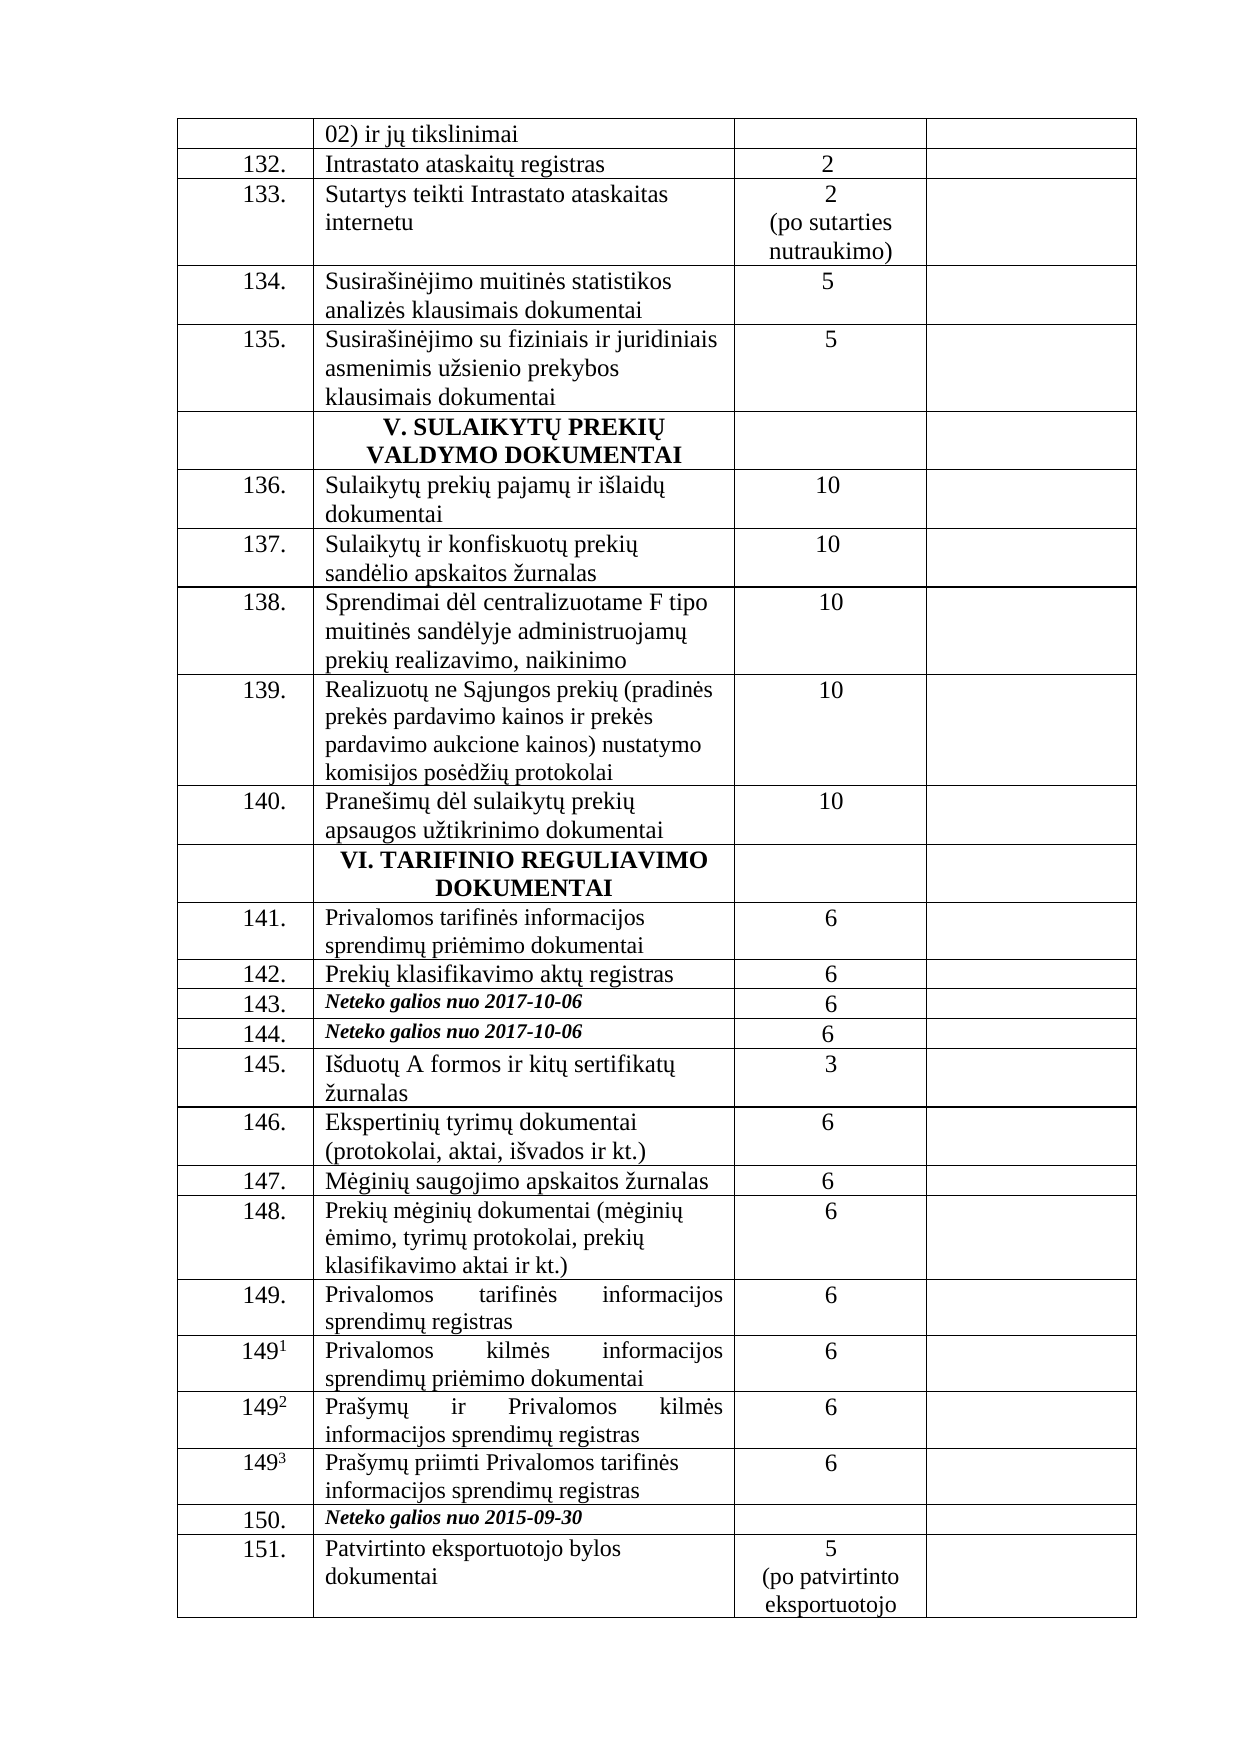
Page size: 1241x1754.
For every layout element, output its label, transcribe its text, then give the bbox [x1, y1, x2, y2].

table_cell 147. [178, 1166, 313, 1195]
table_cell Sutartys teikti Intrastato ataskaitas internetu [314, 179, 734, 265]
table_cell 6 [735, 903, 926, 958]
table_cell 151. [178, 1535, 313, 1617]
table_cell Pranešimų dėl sulaikytų prekių apsaugos užtikrinimo dokumentai [314, 786, 734, 844]
table_cell 10 [735, 529, 926, 586]
table_cell Realizuotų ne Sąjungos prekių (pradinės prekės pardavimo kainos ir prekės pardavimo aukcione kainos) nustatymo komisijos posėdžių protokolai [314, 675, 734, 785]
table_cell 2 [735, 149, 926, 178]
table_cell Patvirtinto eksportuotojo bylos dokumentai [314, 1535, 734, 1617]
table_cell Neteko galios nuo 2015-09-30 [314, 1505, 734, 1533]
table_cell 5 (po patvirtinto eksportuotojo [735, 1535, 926, 1617]
table_cell 132. [178, 149, 313, 178]
table_cell 143. [178, 989, 313, 1018]
table_cell [927, 1196, 1136, 1279]
table_cell [927, 588, 1136, 674]
table_cell Prašymų ir Privalomos kilmės informacijos sprendimų registras [314, 1392, 734, 1447]
table_cell Prekių mėginių dokumentai (mėginių ėmimo, tyrimų protokolai, prekių klasifikavimo aktai ir kt.) [314, 1196, 734, 1279]
table_cell Prekių klasifikavimo aktų registras [314, 960, 734, 988]
table_cell 3 [735, 1049, 926, 1106]
table_cell [927, 1108, 1136, 1165]
table_cell 6 [735, 1108, 926, 1165]
table_cell Ekspertinių tyrimų dokumentai (protokolai, aktai, išvados ir kt.) [314, 1108, 734, 1165]
table_cell 144. [178, 1019, 313, 1048]
table_cell Privalomos tarifinės informacijos sprendimų priėmimo dokumentai [314, 903, 734, 958]
table_cell 6 [735, 1449, 926, 1504]
table_cell Susirašinėjimo su fiziniais ir juridiniais asmenimis užsienio prekybos klausimais dokumentai [314, 325, 734, 411]
table_cell 6 [735, 1392, 926, 1447]
table_cell Sulaikytų prekių pajamų ir išlaidų dokumentai [314, 470, 734, 528]
table_cell 6 [735, 960, 926, 988]
table_cell Susirašinėjimo muitinės statistikos analizės klausimais dokumentai [314, 266, 734, 323]
table_cell [927, 266, 1136, 323]
table_cell 136. [178, 470, 313, 528]
table_cell [927, 149, 1136, 178]
table_cell [927, 119, 1136, 148]
table_cell VI. TARIFINIO REGULIAVIMO DOKUMENTAI [314, 845, 734, 902]
table_cell Sprendimai dėl centralizuotame F tipo muitinės sandėlyje administruojamų prekių realizavimo, naikinimo [314, 588, 734, 674]
table_cell 6 [735, 1166, 926, 1195]
table_cell [735, 119, 926, 148]
table_cell [927, 903, 1136, 958]
table_cell Privalomos tarifinės informacijos sprendimų registras [314, 1280, 734, 1335]
table_cell [735, 1505, 926, 1533]
table_cell [178, 845, 313, 902]
table_cell Mėginių saugojimo apskaitos žurnalas [314, 1166, 734, 1195]
table_cell 137. [178, 529, 313, 586]
table_cell 10 [735, 786, 926, 844]
table_cell 2 (po sutarties nutraukimo) [735, 179, 926, 265]
table_cell 135. [178, 325, 313, 411]
table_cell 149. [178, 1280, 313, 1335]
table_cell [927, 1280, 1136, 1335]
table_cell V. SULAIKYTŲ PREKIŲ VALDYMO DOKUMENTAI [314, 412, 734, 469]
table_cell 10 [735, 675, 926, 785]
table_cell 6 [735, 1336, 926, 1391]
table_cell 10 [735, 470, 926, 528]
table_cell Privalomos kilmės informacijos sprendimų priėmimo dokumentai [314, 1336, 734, 1391]
table_cell 1493 [178, 1449, 313, 1504]
table_cell [927, 325, 1136, 411]
table_cell [178, 119, 313, 148]
table_cell [927, 1049, 1136, 1106]
table_cell 5 [735, 266, 926, 323]
table_cell [927, 845, 1136, 902]
table_cell Išduotų A formos ir kitų sertifikatų žurnalas [314, 1049, 734, 1106]
table_cell 140. [178, 786, 313, 844]
table_cell 6 [735, 989, 926, 1018]
table_cell 1492 [178, 1392, 313, 1447]
table_cell [927, 786, 1136, 844]
table_cell 133. [178, 179, 313, 265]
table_cell Prašymų priimti Privalomos tarifinės informacijos sprendimų registras [314, 1449, 734, 1504]
table_cell [927, 412, 1136, 469]
table_cell 141. [178, 903, 313, 958]
table_cell [927, 529, 1136, 586]
table_cell [927, 1505, 1136, 1533]
table_cell Sulaikytų ir konfiskuotų prekių sandėlio apskaitos žurnalas [314, 529, 734, 586]
table_cell [927, 1535, 1136, 1617]
table_cell 02) ir jų tikslinimai [314, 119, 734, 148]
table_cell [927, 1449, 1136, 1504]
table_cell 148. [178, 1196, 313, 1279]
table_cell [927, 1336, 1136, 1391]
table_cell [735, 412, 926, 469]
table_cell 6 [735, 1196, 926, 1279]
table_cell [927, 960, 1136, 988]
table_cell [927, 1019, 1136, 1048]
table_cell Intrastato ataskaitų registras [314, 149, 734, 178]
table_cell 145. [178, 1049, 313, 1106]
table_cell [735, 845, 926, 902]
table_cell Neteko galios nuo 2017-10-06 [314, 989, 734, 1018]
table_cell 5 [735, 325, 926, 411]
table_cell 6 [735, 1019, 926, 1048]
table_cell 1491 [178, 1336, 313, 1391]
table_cell [927, 1392, 1136, 1447]
table_cell [927, 1166, 1136, 1195]
table_cell [927, 989, 1136, 1018]
table_cell [927, 675, 1136, 785]
table_cell [927, 470, 1136, 528]
table_cell [178, 412, 313, 469]
table_cell 10 [735, 588, 926, 674]
table_cell 150. [178, 1505, 313, 1533]
table_cell 6 [735, 1280, 926, 1335]
table_cell 142. [178, 960, 313, 988]
table_cell [927, 179, 1136, 265]
table_cell 146. [178, 1108, 313, 1165]
table_cell 139. [178, 675, 313, 785]
table_cell 138. [178, 588, 313, 674]
table_cell Neteko galios nuo 2017-10-06 [314, 1019, 734, 1048]
table_cell 134. [178, 266, 313, 323]
